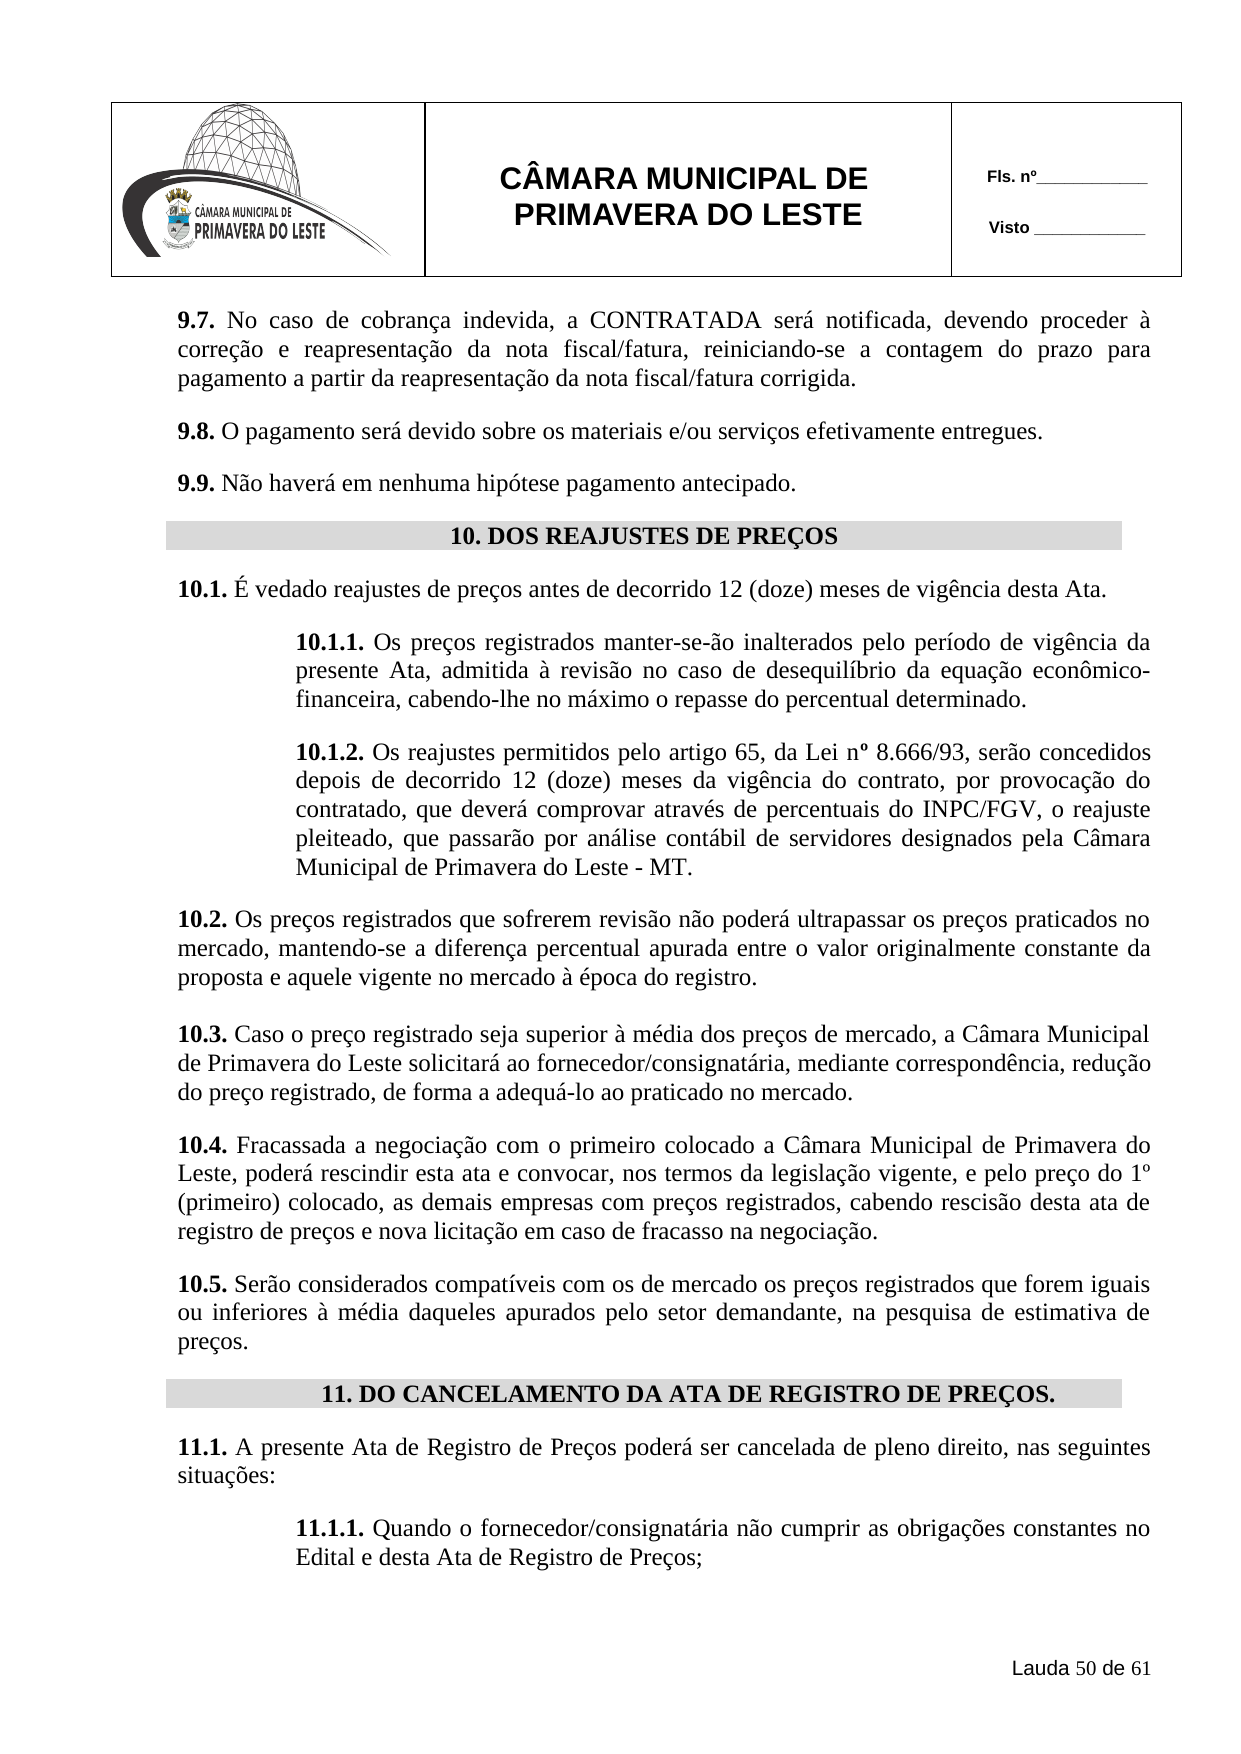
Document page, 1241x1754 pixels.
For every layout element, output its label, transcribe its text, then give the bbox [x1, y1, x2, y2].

text 10.4. Fracassada a negociação com o primeiro colocado a Câmara Municipal de Primavera do Leste, poderá rescindir esta ata e convocar, nos termos da legislação vigente, e pelo preço do 1º (primeiro) colocado, as demais empresas com preços registrados, cabendo rescisão desta ata de registro de preços e nova licitação em caso de fracasso na negociação. [177, 1130, 1152, 1245]
text 9.9. Não haverá em nenhuma hipótese pagamento antecipado. [177, 468, 1152, 497]
table_header 11. DO CANCELAMENTO DA ATA DE REGISTRO DE PREÇOS. [166, 1379, 1122, 1408]
text 11.1. A presente Ata de Registro de Preços poderá ser cancelada de pleno direito, nas seguintes situações: [177, 1432, 1152, 1489]
text 10.1.1. Os preços registrados manter-se-ão inalterados pelo período de vigência da presente Ata, admitida à revisão no caso de desequilíbrio da equação econômico-financeira, cabendo-lhe no máximo o repasse do percentual determinado. [295, 627, 1152, 713]
text 10.2. Os preços registrados que sofrerem revisão não poderá ultrapassar os preços praticados no mercado, mantendo-se a diferença percentual apurada entre o valor originalmente constante da proposta e aquele vigente no mercado à época do registro. [177, 904, 1152, 991]
picture [122, 103, 392, 257]
text 10.5. Serão considerados compatíveis com os de mercado os preços registrados que forem iguais ou inferiores à média daqueles apurados pelo setor demandante, na pesquisa de estimativa de preços. [177, 1269, 1152, 1355]
text 10.1.2. Os reajustes permitidos pelo artigo 65, da Lei nº 8.666/93, serão concedidos depois de decorrido 12 (doze) meses da vigência do contrato, por provocação do contratado, que deverá comprovar através de percentuais do INPC/FGV, o reajuste pleiteado, que passarão por análise contábil de servidores designados pela Câmara Municipal de Primavera do Leste - MT. [295, 737, 1152, 881]
text 11.1.1. Quando o fornecedor/consignatária não cumprir as obrigações constantes no Edital e desta Ata de Registro de Preços; [295, 1513, 1152, 1571]
text 9.8. O pagamento será devido sobre os materiais e/ou serviços efetivamente entregues. [177, 416, 1152, 444]
text 9.7. No caso de cobrança indevida, a CONTRATADA será notificada, devendo proceder à correção e reapresentação da nota fiscal/fatura, reiniciando-se a contagem do prazo para pagamento a partir da reapresentação da nota fiscal/fatura corrigida. [177, 306, 1152, 392]
table_header 10. DOS REAJUSTES DE PREÇOS [166, 521, 1122, 550]
text 10.3. Caso o preço registrado seja superior à média dos preços de mercado, a Câmara Municipal de Primavera do Leste solicitará ao fornecedor/consignatária, mediante correspondência, redução do preço registrado, de forma a adequá-lo ao praticado no mercado. [177, 1019, 1152, 1106]
text 10.1. É vedado reajustes de preços antes de decorrido 12 (doze) meses de vigência desta Ata. [177, 574, 1152, 603]
